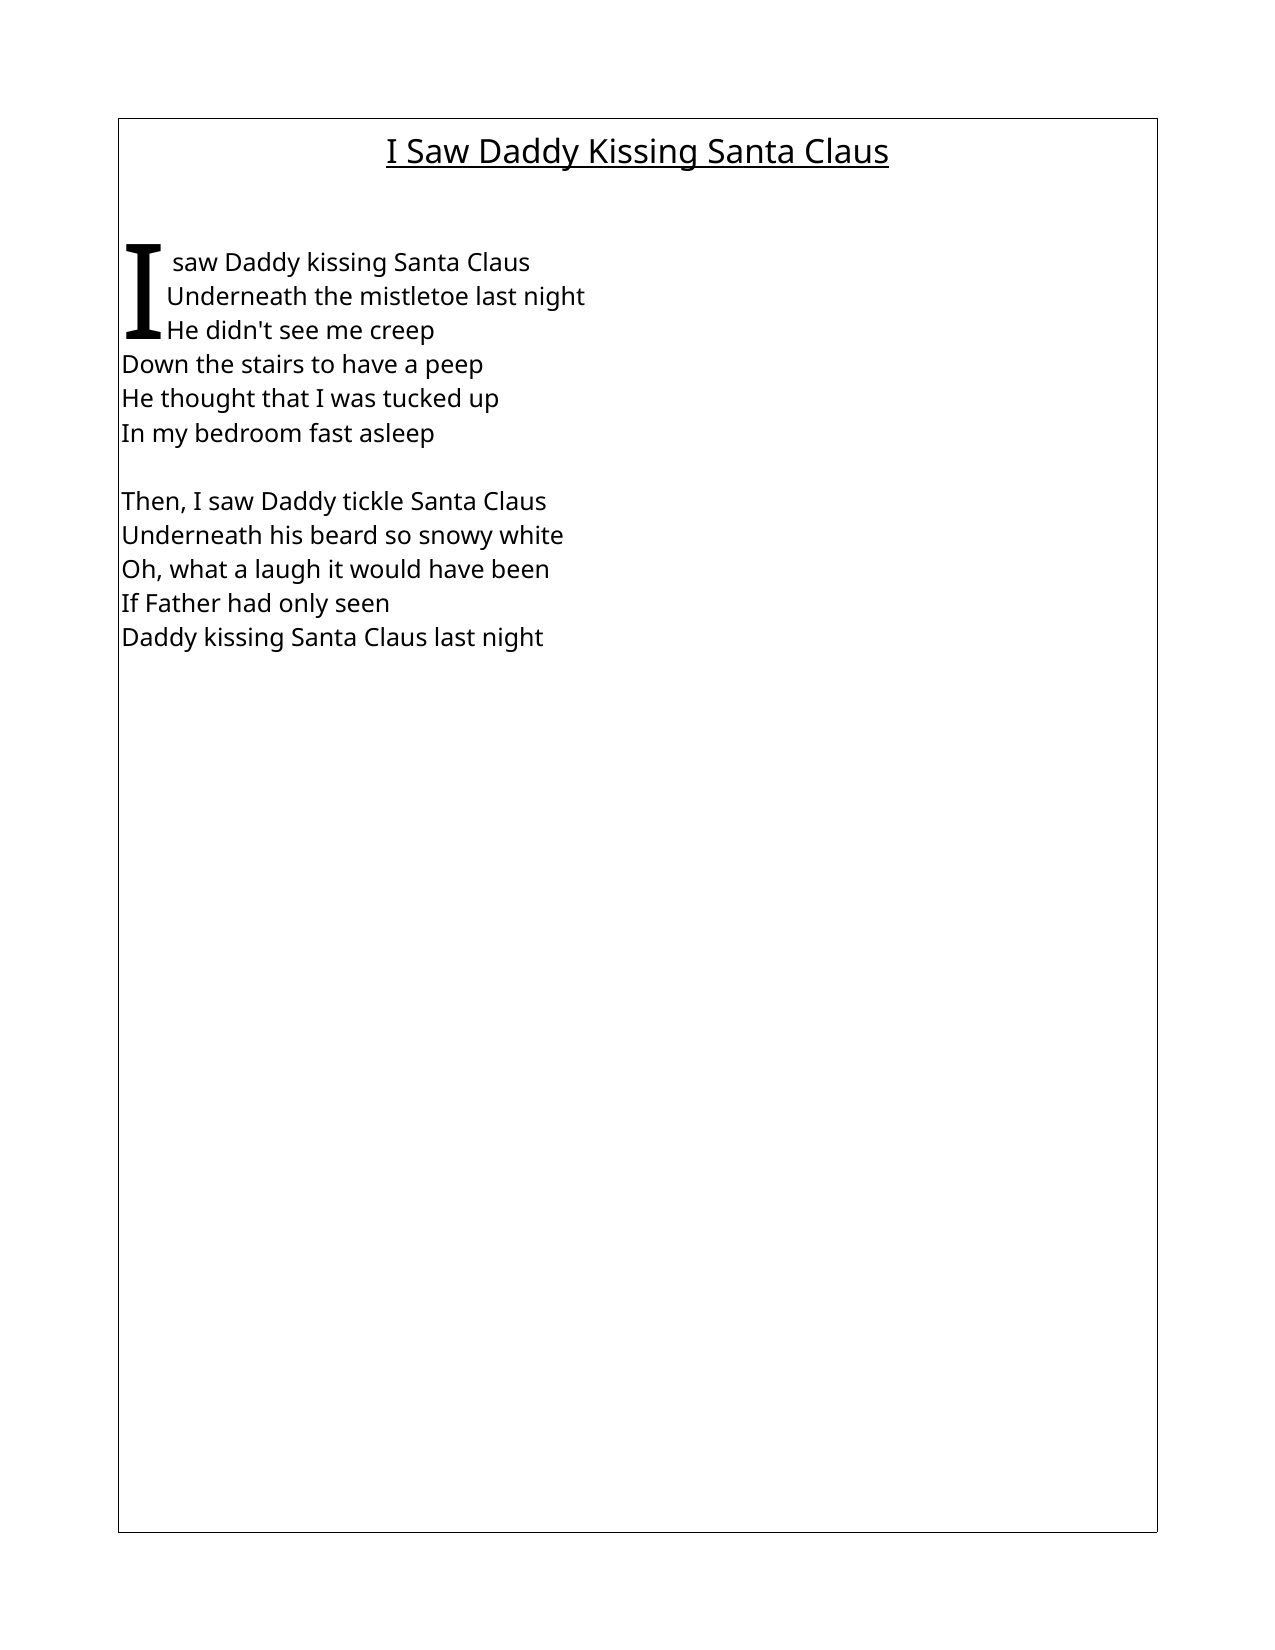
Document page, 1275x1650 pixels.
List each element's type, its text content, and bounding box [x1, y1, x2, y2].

subtitle I Saw Daddy Kissing Santa Claus [121, 127, 1154, 173]
text I saw Daddy kissing Santa Claus Underneath the mistletoe last night He didn't see me creep Down the stairs to have a peep He thought that I was tucked up In my bedroom fast asleep Then, I saw Daddy tickle Santa Claus Underneath his beard so snowy white Oh, what a laugh it would have been If Father had only seen Daddy kissing Santa Claus last night [121, 245, 1154, 654]
